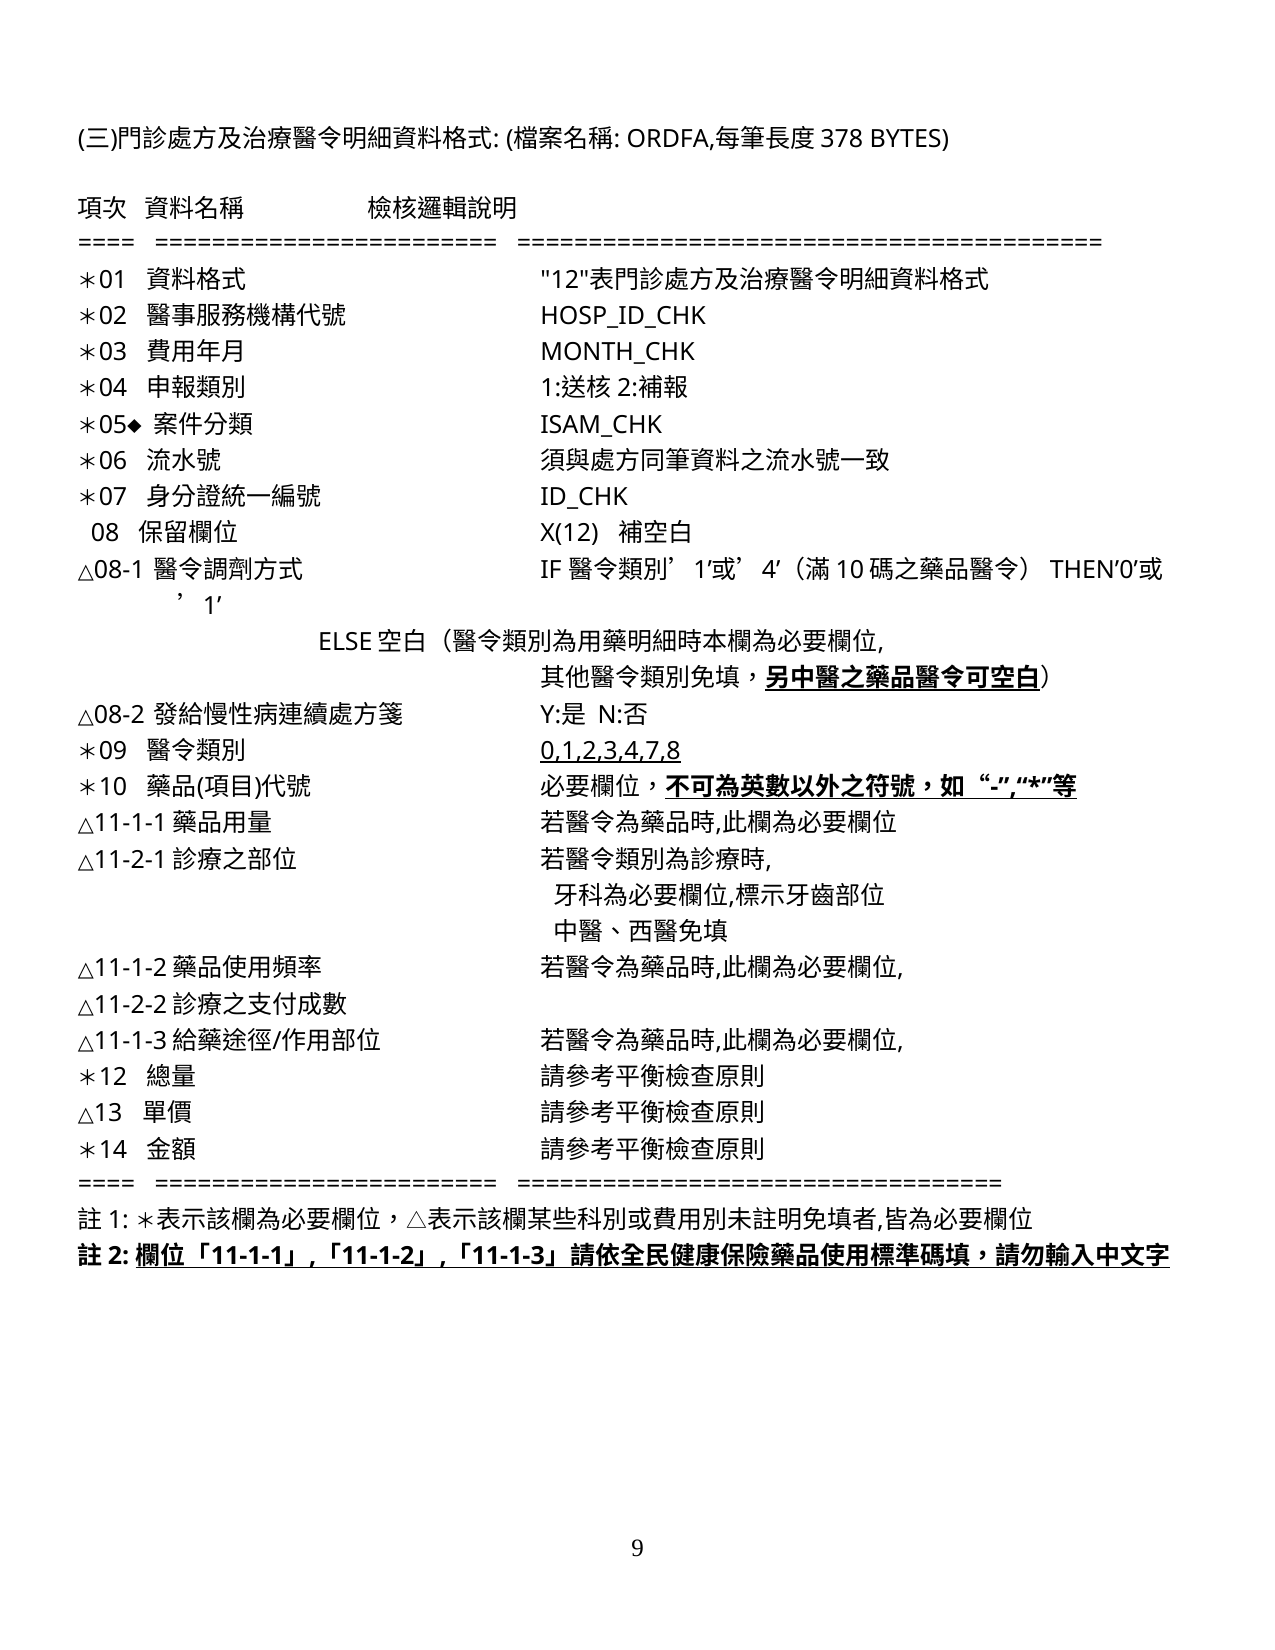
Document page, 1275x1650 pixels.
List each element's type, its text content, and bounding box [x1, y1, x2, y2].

text △11-2-1診療之部位 若醫令類別為診療時, 牙科為必要欄位,標示牙齒部位 [78, 839, 1197, 912]
text △11-2-2診療之支付成數 [78, 984, 1197, 1020]
text 中醫、西醫免填 [78, 912, 1197, 948]
text 08 保留欄位 X(12) 補空白 [78, 513, 1197, 549]
text △08-2 發給慢性病連續處方箋 Y:是 N:否 [78, 694, 1197, 730]
text ＊12 總量 請參考平衡檢查原則 [78, 1057, 1197, 1093]
text ＊09 醫令類別 0,1,2,3,4,7,8 [78, 730, 1197, 767]
text ＊03 費用年月 month_chk [78, 332, 1197, 368]
text ＊14 金額 請參考平衡檢查原則 [78, 1129, 1197, 1165]
text 項次 資料名稱 檢核邏輯說明 [78, 189, 1197, 225]
text (三)門診處方及治療醫令明細資料格式: (檔案名稱: ORDFA,每筆長度 378 BYTES) [78, 118, 1197, 155]
text else空白（醫令類別為用藥明細時本欄為必要欄位, 其他醫令類別免填，另中醫之藥品醫令可空白） [78, 622, 1197, 694]
text △11-1-3給藥途徑/作用部位 若醫令為藥品時,此欄為必要欄位, [78, 1020, 1197, 1057]
text ＊06 流水號 須與處方同筆資料之流水號一致 [78, 440, 1197, 477]
text ==== ======================== ================================== [78, 1165, 1197, 1199]
text 註2: 欄位「11-1-1」,「11-1-2」,「11-1-3」請依全民健康保險藥品使用標準碼填，請勿輸入中文字 [78, 1236, 1197, 1272]
text ＊01 資料格式 "12"表門診處方及治療醫令明細資料格式 [78, 259, 1197, 295]
text △08-1 醫令調劑方式 IF 醫令類別’1’或’4’（滿10碼之藥品醫令） then’0’或’1’ [78, 549, 1197, 622]
text △11-1-1藥品用量 若醫令為藥品時,此欄為必要欄位 [78, 803, 1197, 839]
text △13 單價 請參考平衡檢查原則 [78, 1093, 1197, 1129]
text 註1: ＊表示該欄為必要欄位，△表示該欄某些科別或費用別未註明免填者,皆為必要欄位 [78, 1199, 1197, 1236]
text ==== ======================== ========================================= [78, 225, 1197, 259]
text ＊02 醫事服務機構代號 hosp_id_chk [78, 295, 1197, 332]
text ＊04 申報類別 1:送核 2:補報 [78, 368, 1197, 404]
text ＊10 藥品(項目)代號 必要欄位，不可為英數以外之符號，如“-”,“*”等 [78, 767, 1197, 803]
text ＊07 身分證統一編號 id_chk [78, 477, 1197, 513]
text △11-1-2藥品使用頻率 若醫令為藥品時,此欄為必要欄位, [78, 948, 1197, 984]
text ＊05 案件分類 isam_chk [78, 404, 1197, 440]
